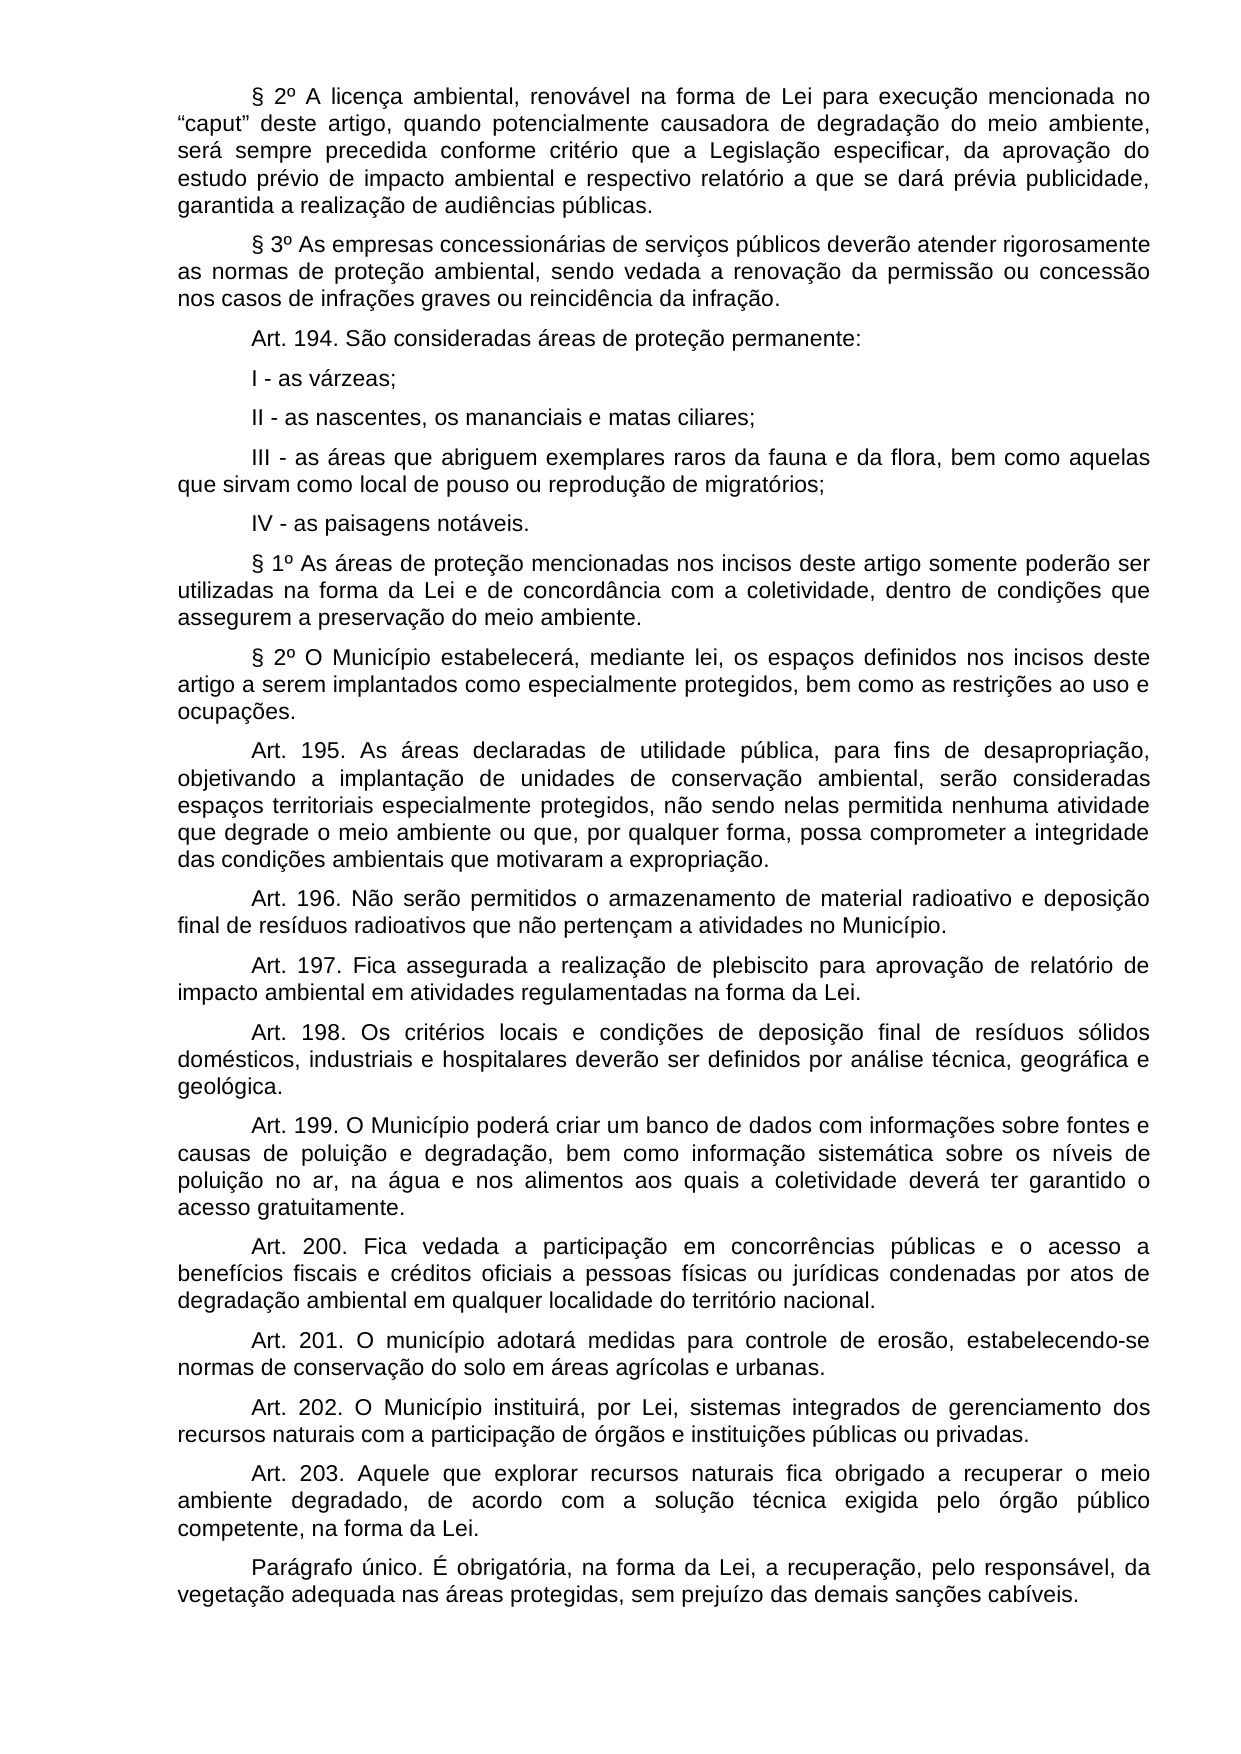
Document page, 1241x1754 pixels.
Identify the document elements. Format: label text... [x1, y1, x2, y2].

text I - as várzeas; [177, 364, 1152, 391]
text Art. 198. Os critérios locais e condições de deposição final de resíduos sólidos domésticos, industriais e hospitalares deverão ser definidos por análise técnica, geográfica e geológica. [177, 1018, 1152, 1099]
text § 2º O Município estabelecerá, mediante lei, os espaços definidos nos incisos deste artigo a serem implantados como especialmente protegidos, bem como as restrições ao uso e ocupações. [177, 643, 1152, 724]
text § 2º A licença ambiental, renovável na forma de Lei para execução mencionada no “caput” deste artigo, quando potencialmente causadora de degradação do meio ambiente, será sempre precedida conforme critério que a Legislação especificar, da aprovação do estudo prévio de impacto ambiental e respectivo relatório a que se dará prévia publicidade, garantida a realização de audiências públicas. [177, 83, 1152, 218]
text IV - as paisagens notáveis. [177, 510, 1152, 537]
text § 3º As empresas concessionárias de serviços públicos deverão atender rigorosamente as normas de proteção ambiental, sendo vedada a renovação da permissão ou concessão nos casos de infrações graves ou reincidência da infração. [177, 231, 1152, 312]
text Art. 194. São consideradas áreas de proteção permanente: [177, 324, 1152, 351]
text Art. 196. Não serão permitidos o armazenamento de material radioativo e deposição final de resíduos radioativos que não pertençam a atividades no Município. [177, 885, 1152, 939]
text Art. 200. Fica vedada a participação em concorrências públicas e o acesso a benefícios fiscais e créditos oficiais a pessoas físicas ou jurídicas condenadas por atos de degradação ambiental em qualquer localidade do território nacional. [177, 1233, 1152, 1314]
text III - as áreas que abriguem exemplares raros da fauna e da flora, bem como aquelas que sirvam como local de pouso ou reprodução de migratórios; [177, 443, 1152, 497]
text Art. 203. Aquele que explorar recursos naturais fica obrigado a recuperar o meio ambiente degradado, de acordo com a solução técnica exigida pelo órgão público competente, na forma da Lei. [177, 1460, 1152, 1541]
text Art. 201. O município adotará medidas para controle de erosão, estabelecendo-se normas de conservação do solo em áreas agrícolas e urbanas. [177, 1326, 1152, 1381]
text Art. 202. O Município instituirá, por Lei, sistemas integrados de gerenciamento dos recursos naturais com a participação de órgãos e instituições públicas ou privadas. [177, 1393, 1152, 1447]
text Art. 197. Fica assegurada a realização de plebiscito para aprovação de relatório de impacto ambiental em atividades regulamentadas na forma da Lei. [177, 951, 1152, 1006]
text Parágrafo único. É obrigatória, na forma da Lei, a recuperação, pelo responsável, da vegetação adequada nas áreas protegidas, sem prejuízo das demais sanções cabíveis. [177, 1553, 1152, 1608]
text § 1º As áreas de proteção mencionadas nos incisos deste artigo somente poderão ser utilizadas na forma da Lei e de concordância com a coletividade, dentro de condições que assegurem a preservação do meio ambiente. [177, 549, 1152, 631]
text Art. 195. As áreas declaradas de utilidade pública, para fins de desapropriação, objetivando a implantação de unidades de conservação ambiental, serão consideradas espaços territoriais especialmente protegidos, não sendo nelas permitida nenhuma atividade que degrade o meio ambiente ou que, por qualquer forma, possa comprometer a integridade das condições ambientais que motivaram a expropriação. [177, 737, 1152, 872]
text Art. 199. O Município poderá criar um banco de dados com informações sobre fontes e causas de poluição e degradação, bem como informação sistemática sobre os níveis de poluição no ar, na água e nos alimentos aos quais a coletividade deverá ter garantido o acesso gratuitamente. [177, 1112, 1152, 1220]
text II - as nascentes, os mananciais e matas ciliares; [177, 403, 1152, 431]
